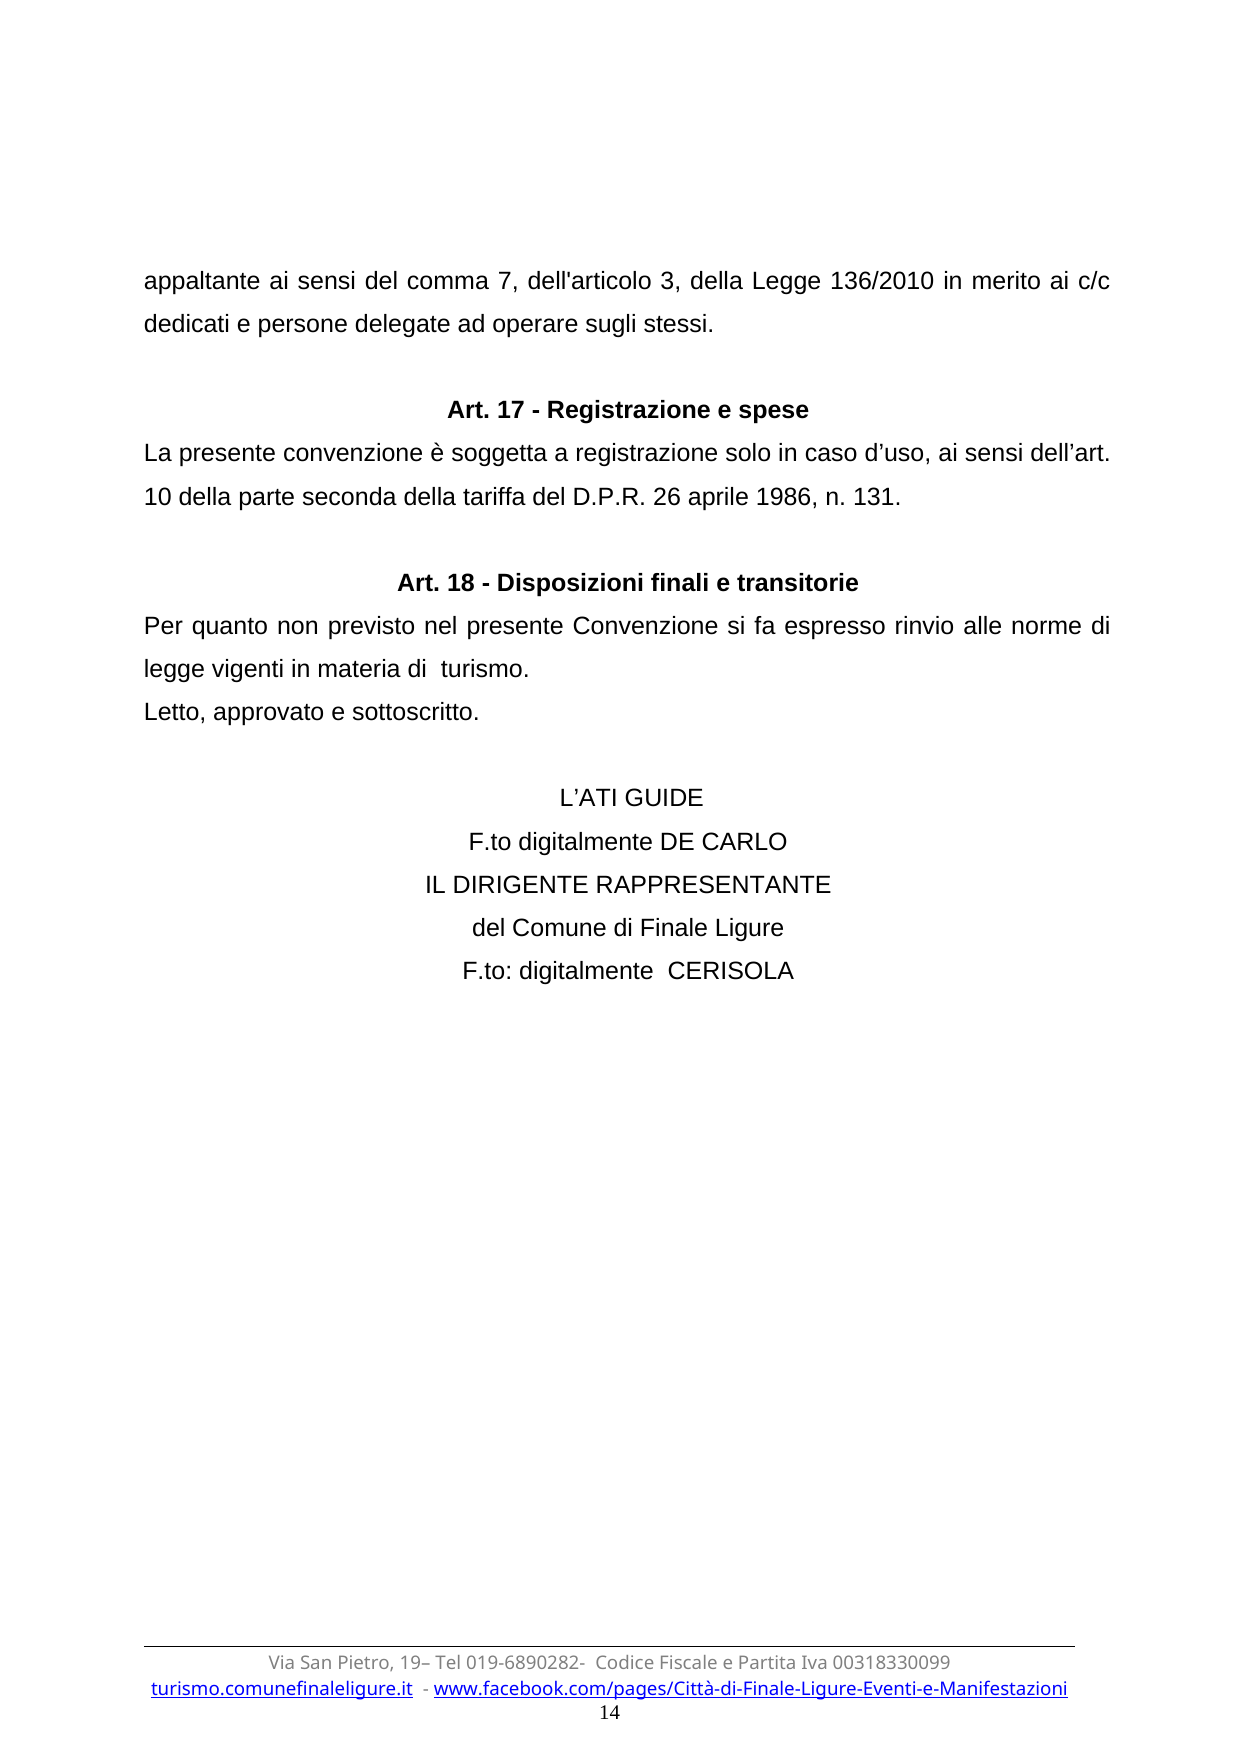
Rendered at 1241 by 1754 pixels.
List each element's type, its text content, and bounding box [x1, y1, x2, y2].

text IL DIRIGENTE RAPPRESENTANTE [144, 869, 1112, 898]
text Per quanto non previsto nel presente Convenzione si fa espresso rinvio alle norme di legge vigenti in materia di turismo. [144, 611, 1112, 683]
text del Comune di Finale Ligure [144, 913, 1112, 941]
text Art. 17 - Registrazione e spese [144, 395, 1112, 424]
text F.to digitalmente DE CARLO [144, 826, 1112, 855]
text L’ATI GUIDE [144, 783, 1112, 812]
text La presente convenzione è soggetta a registrazione solo in caso d’uso, ai sensi dell’art. 10 della parte seconda della tariffa del D.P.R. 26 aprile 1986, n. 131. [144, 438, 1112, 510]
text Letto, approvato e sottoscritto. [144, 697, 1112, 726]
text F.to: digitalmente CERISOLA [144, 956, 1112, 984]
text appaltante ai sensi del comma 7, dell'articolo 3, della Legge 136/2010 in merito ai c/c dedicati e persone delegate ad operare sugli stessi. [144, 266, 1112, 338]
text Art. 18 - Disposizioni finali e transitorie [144, 568, 1112, 596]
